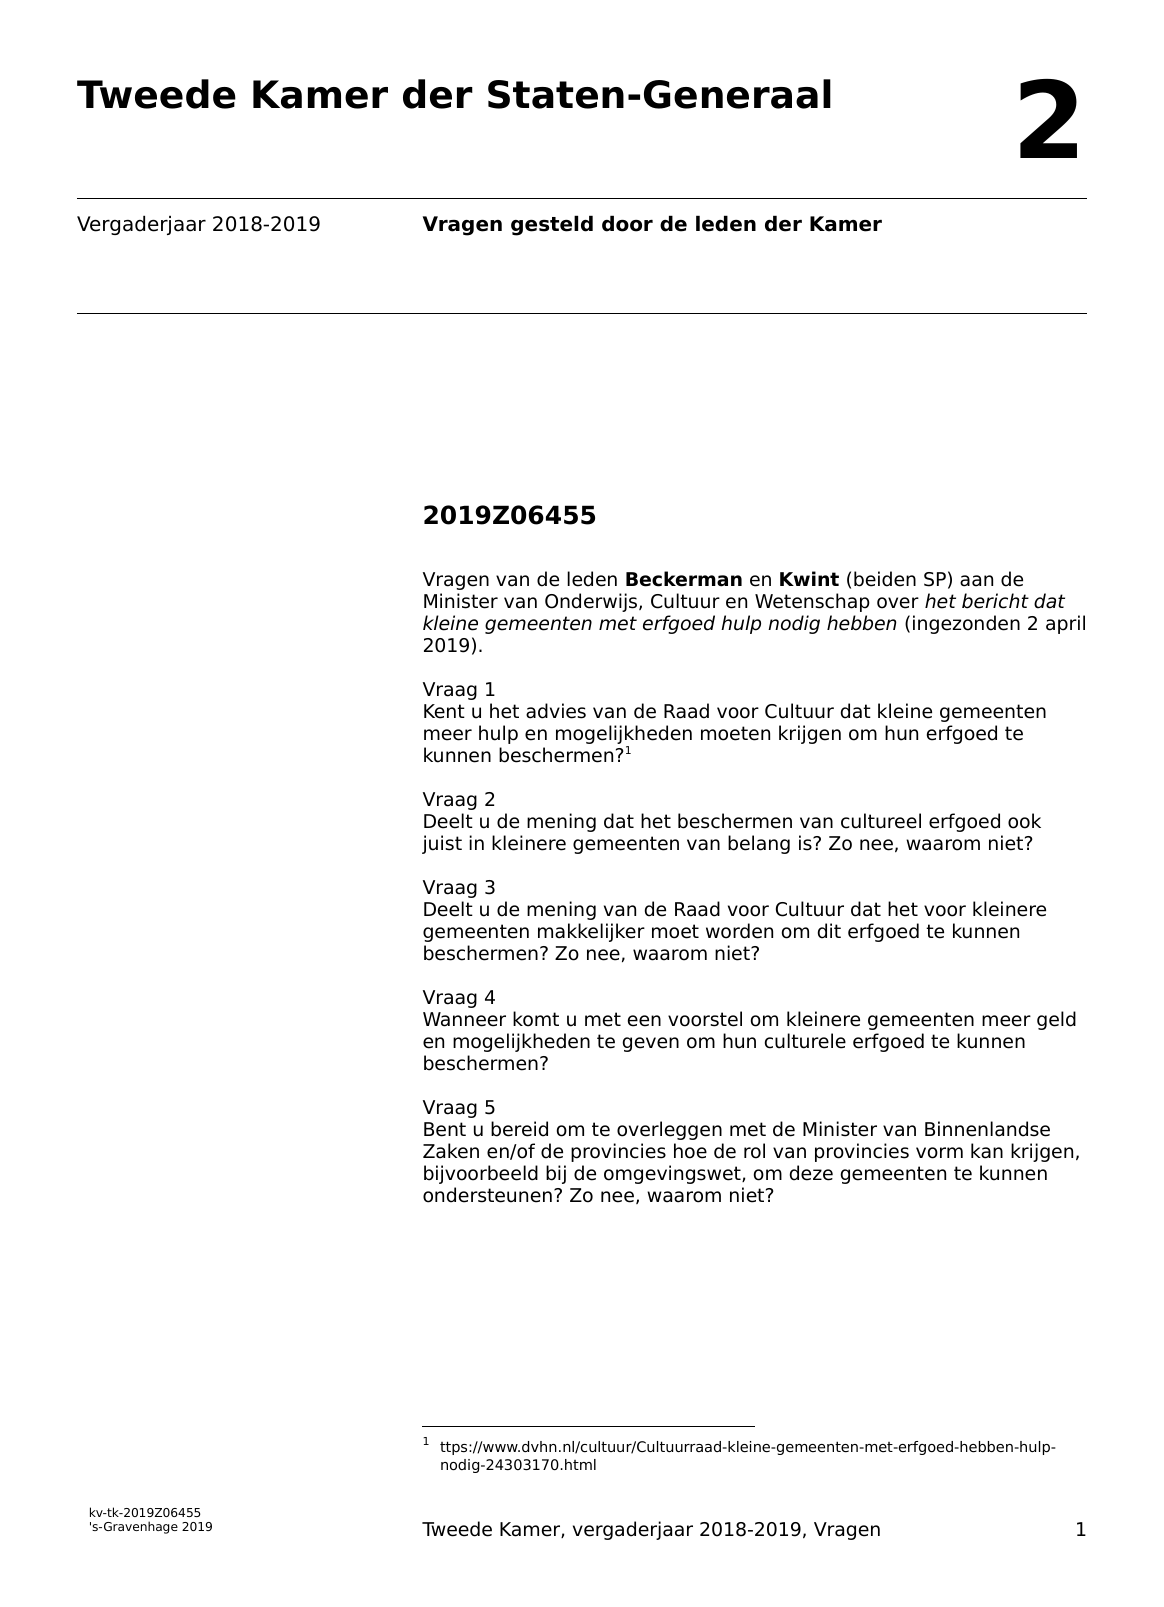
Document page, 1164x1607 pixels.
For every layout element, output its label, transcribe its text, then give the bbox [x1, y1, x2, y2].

table_cell Vragen gesteld door de leden der Kamer [422, 199, 1087, 313]
text Vragen van de leden Beckerman en Kwint (beiden SP) aan de Minister van Onderwijs, Cultuur en Wetenschap over het bericht dat kleine gemeenten met erfgoed hulp nodig hebben (ingezonden 2 april 2019). [422, 569, 1087, 657]
text Vraag 5 [422, 1097, 1087, 1119]
text Deelt u de mening van de Raad voor Cultuur dat het voor kleinere gemeenten makkelijker moet worden om dit erfgoed te kunnen beschermen? Zo nee, waarom niet? [422, 899, 1087, 965]
text Wanneer komt u met een voorstel om kleinere gemeenten meer geld en mogelijkheden te geven om hun culturele erfgoed te kunnen beschermen? [422, 1009, 1087, 1075]
table_header 2 [886, 59, 1087, 198]
text Deelt u de mening dat het beschermen van cultureel erfgoed ook juist in kleinere gemeenten van belang is? Zo nee, waarom niet? [422, 811, 1087, 855]
text Kent u het advies van de Raad voor Cultuur dat kleine gemeenten meer hulp en mogelijkheden moeten krijgen om hun erfgoed te kunnen beschermen? [422, 701, 1087, 767]
text Vraag 4 [422, 987, 1087, 1009]
text 's-Gravenhage 2019 [88, 1520, 323, 1534]
table_cell Vergaderjaar 2018-2019 [77, 199, 422, 313]
text Bent u bereid om te overleggen met de Minister van Binnenlandse Zaken en/of de provincies hoe de rol van provincies vorm kan krijgen, bijvoorbeeld bij de omgevingswet, om deze gemeenten te kunnen ondersteunen? Zo nee, waarom niet? [422, 1119, 1087, 1207]
text Vraag 1 [422, 679, 1087, 701]
text Vraag 3 [422, 877, 1087, 899]
text 2019Z06455 [422, 501, 1087, 531]
table_header Tweede Kamer der Staten-Generaal [77, 59, 886, 198]
text kv-tk-2019Z06455 [88, 1506, 323, 1520]
text Vraag 2 [422, 789, 1087, 811]
text ttps://www.dvhn.nl/cultuur/Cultuurraad-kleine-gemeenten-met-erfgoed-hebben-hulp-nodig-24303170.html [422, 1435, 1087, 1474]
